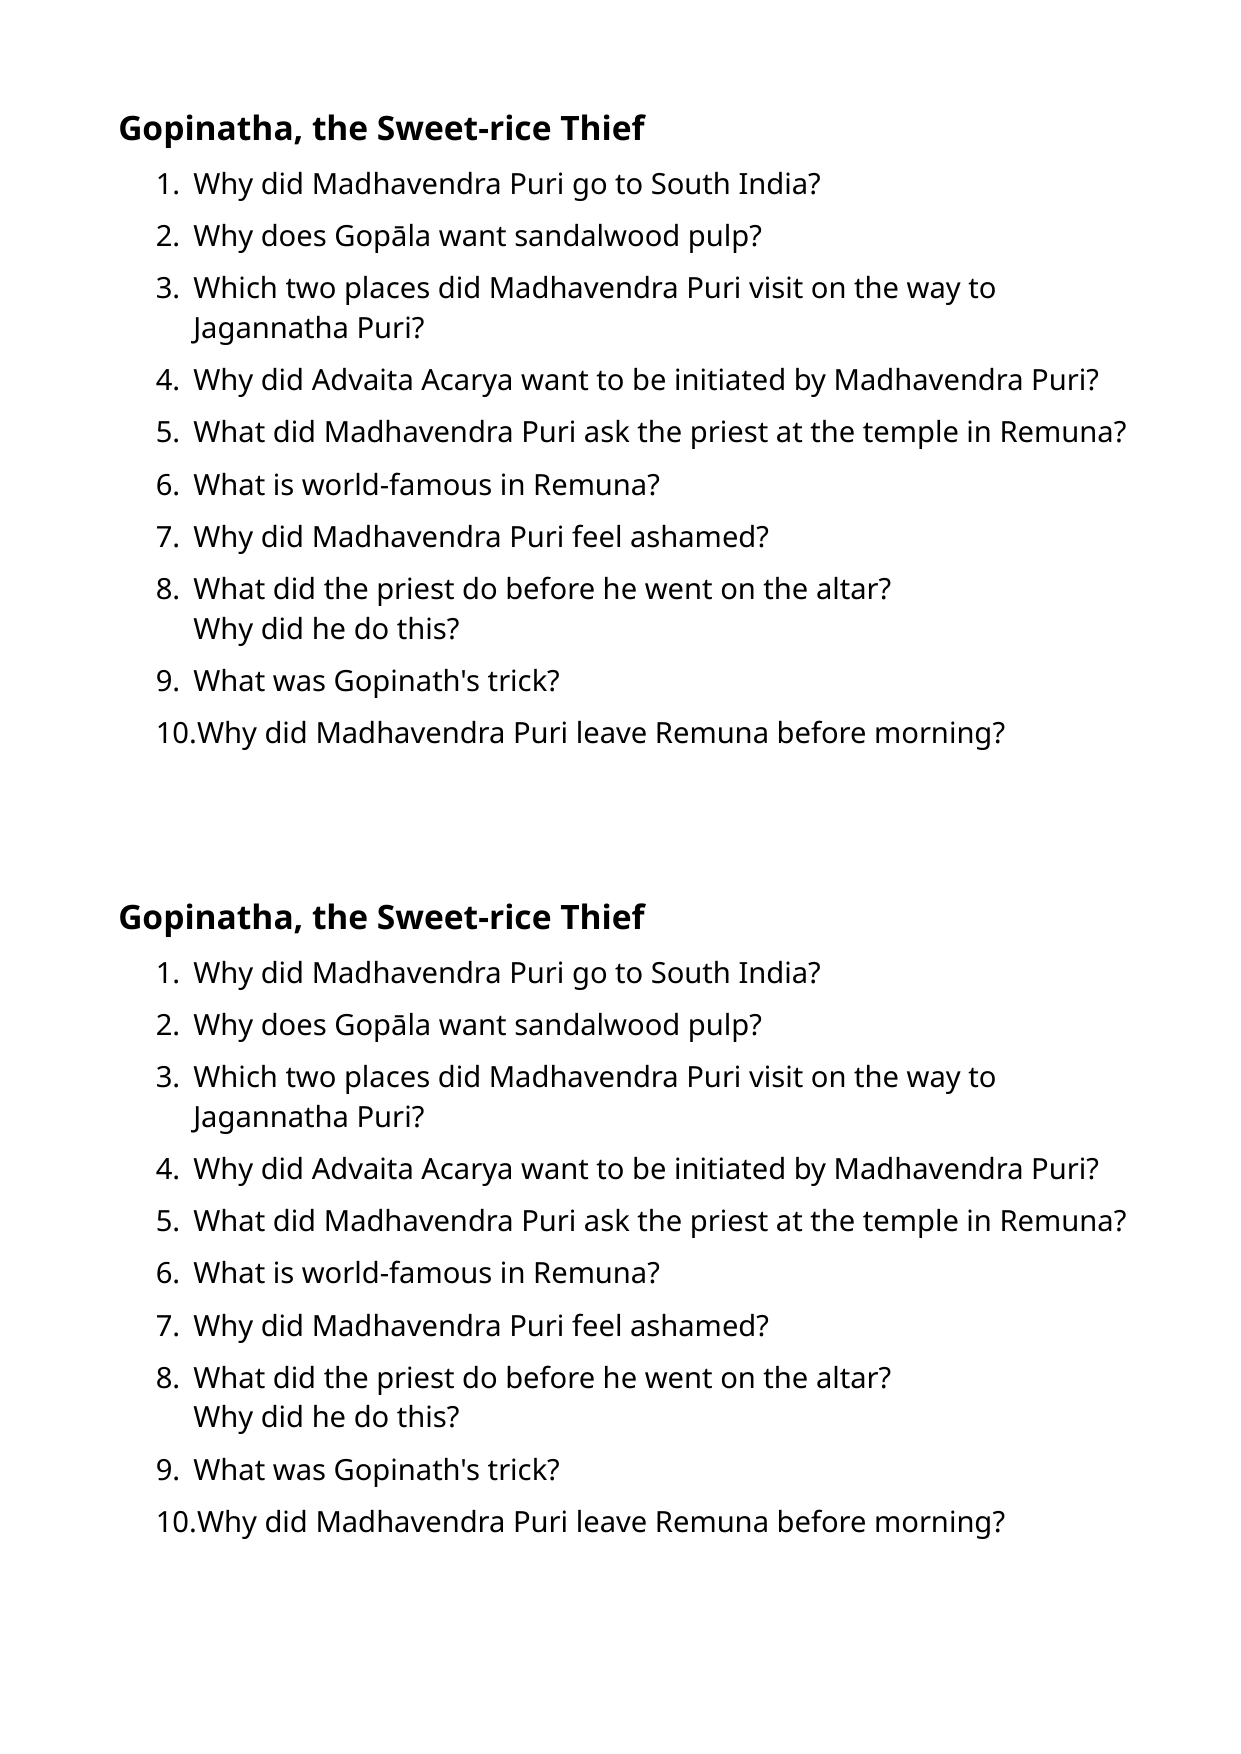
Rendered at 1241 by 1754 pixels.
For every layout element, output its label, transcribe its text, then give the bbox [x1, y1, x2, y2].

list Why did Madhavendra Puri leave Remuna before morning? [156, 712, 1151, 752]
list Which two places did Madhavendra Puri visit on the way to Jagannatha Puri? [156, 1056, 1151, 1136]
list Why does Gopāla want sandalwood pulp? [156, 1004, 1151, 1044]
list Why does Gopāla want sandalwood pulp? [156, 215, 1151, 255]
list What did Madhavendra Puri ask the priest at the temple in Remuna? [156, 1201, 1151, 1240]
list Why did Madhavendra Puri feel ashamed? [156, 516, 1151, 556]
list What did the priest do before he went on the altar? Why did he do this? [156, 1357, 1151, 1436]
list What was Gopinath's trick? [156, 660, 1151, 700]
list What was Gopinath's trick? [156, 1449, 1151, 1489]
list Which two places did Madhavendra Puri visit on the way to Jagannatha Puri? [156, 268, 1151, 347]
list Why did Advaita Acarya want to be initiated by Madhavendra Puri? [156, 1148, 1151, 1188]
list Why did Madhavendra Puri go to South India? [156, 952, 1151, 992]
list Why did Madhavendra Puri feel ashamed? [156, 1305, 1151, 1344]
subtitle Gopinatha, the Sweet-rice Thief [118, 894, 1151, 939]
list What is world-famous in Remuna? [156, 464, 1151, 503]
list Why did Advaita Acarya want to be initiated by Madhavendra Puri? [156, 359, 1151, 399]
list Why did Madhavendra Puri go to South India? [156, 163, 1151, 203]
list What did the priest do before he went on the altar? Why did he do this? [156, 568, 1151, 648]
list What did Madhavendra Puri ask the priest at the temple in Remuna? [156, 412, 1151, 451]
subtitle Gopinatha, the Sweet-rice Thief [118, 105, 1151, 151]
list Why did Madhavendra Puri leave Remuna before morning? [156, 1501, 1151, 1541]
list What is world-famous in Remuna? [156, 1253, 1151, 1292]
